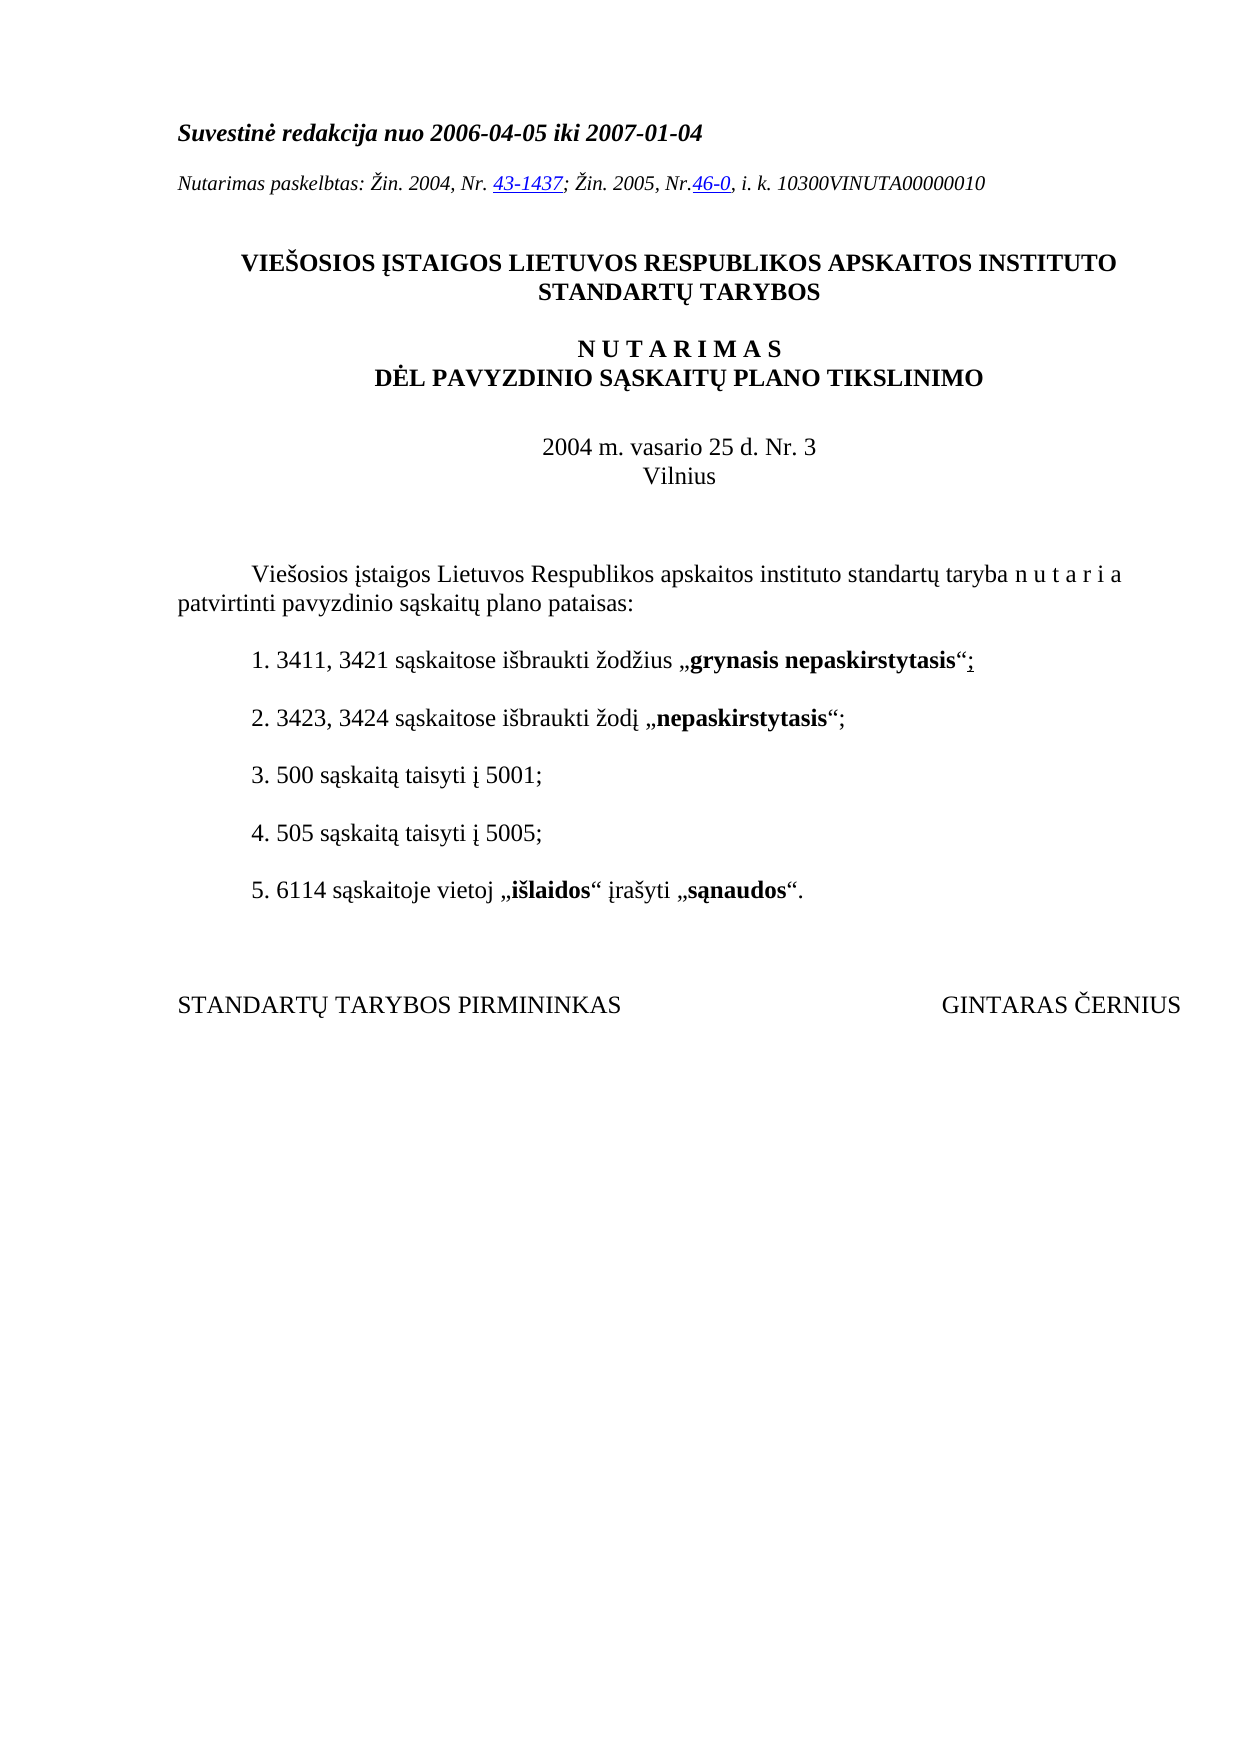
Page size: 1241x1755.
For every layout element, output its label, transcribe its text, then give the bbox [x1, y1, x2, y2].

text Vilnius [177, 461, 1181, 490]
text Viešosios įstaigos Lietuvos Respublikos apskaitos instituto standartų taryba nutaria patvirtinti pavyzdinio sąskaitų plano pataisas: [177, 559, 1181, 617]
text 1. 3411, 3421 sąskaitose išbraukti žodžius „grynasis nepaskirstytasis“; [177, 646, 1181, 674]
text 5. 6114 sąskaitoje vietoj „išlaidos“ įrašyti „sąnaudos“. [177, 876, 1181, 904]
text Dėl Pavyzdinio sąskaitų plano tikslinimo [177, 363, 1181, 392]
text VIEŠOSIOS ĮSTAIGOS LIETUVOS RESPUBLIKOS APSKAITOS INSTITUTO STANDARTŲ TARYBOS [177, 248, 1181, 305]
text Nutarimas paskelbtas: Žin. 2004, Nr. 43-1437; Žin. 2005, Nr.46-0, i. k. 10300VINUTA00000010 [177, 171, 1181, 195]
text 2. 3423, 3424 sąskaitose išbraukti žodį „nepaskirstytasis“; [177, 703, 1181, 732]
text Suvestinė redakcija nuo 2006-04-05 iki 2007-01-04 [177, 118, 1181, 147]
text NUTARIMAS [177, 334, 1181, 363]
text 2004 m. vasario 25 d. Nr. 3 [177, 432, 1181, 461]
text 3. 500 sąskaitą taisyti į 5001; [177, 761, 1181, 789]
text Standartų tarybos pirmininkas Gintaras Černius [177, 991, 1181, 1019]
text 4. 505 sąskaitą taisyti į 5005; [177, 818, 1181, 847]
